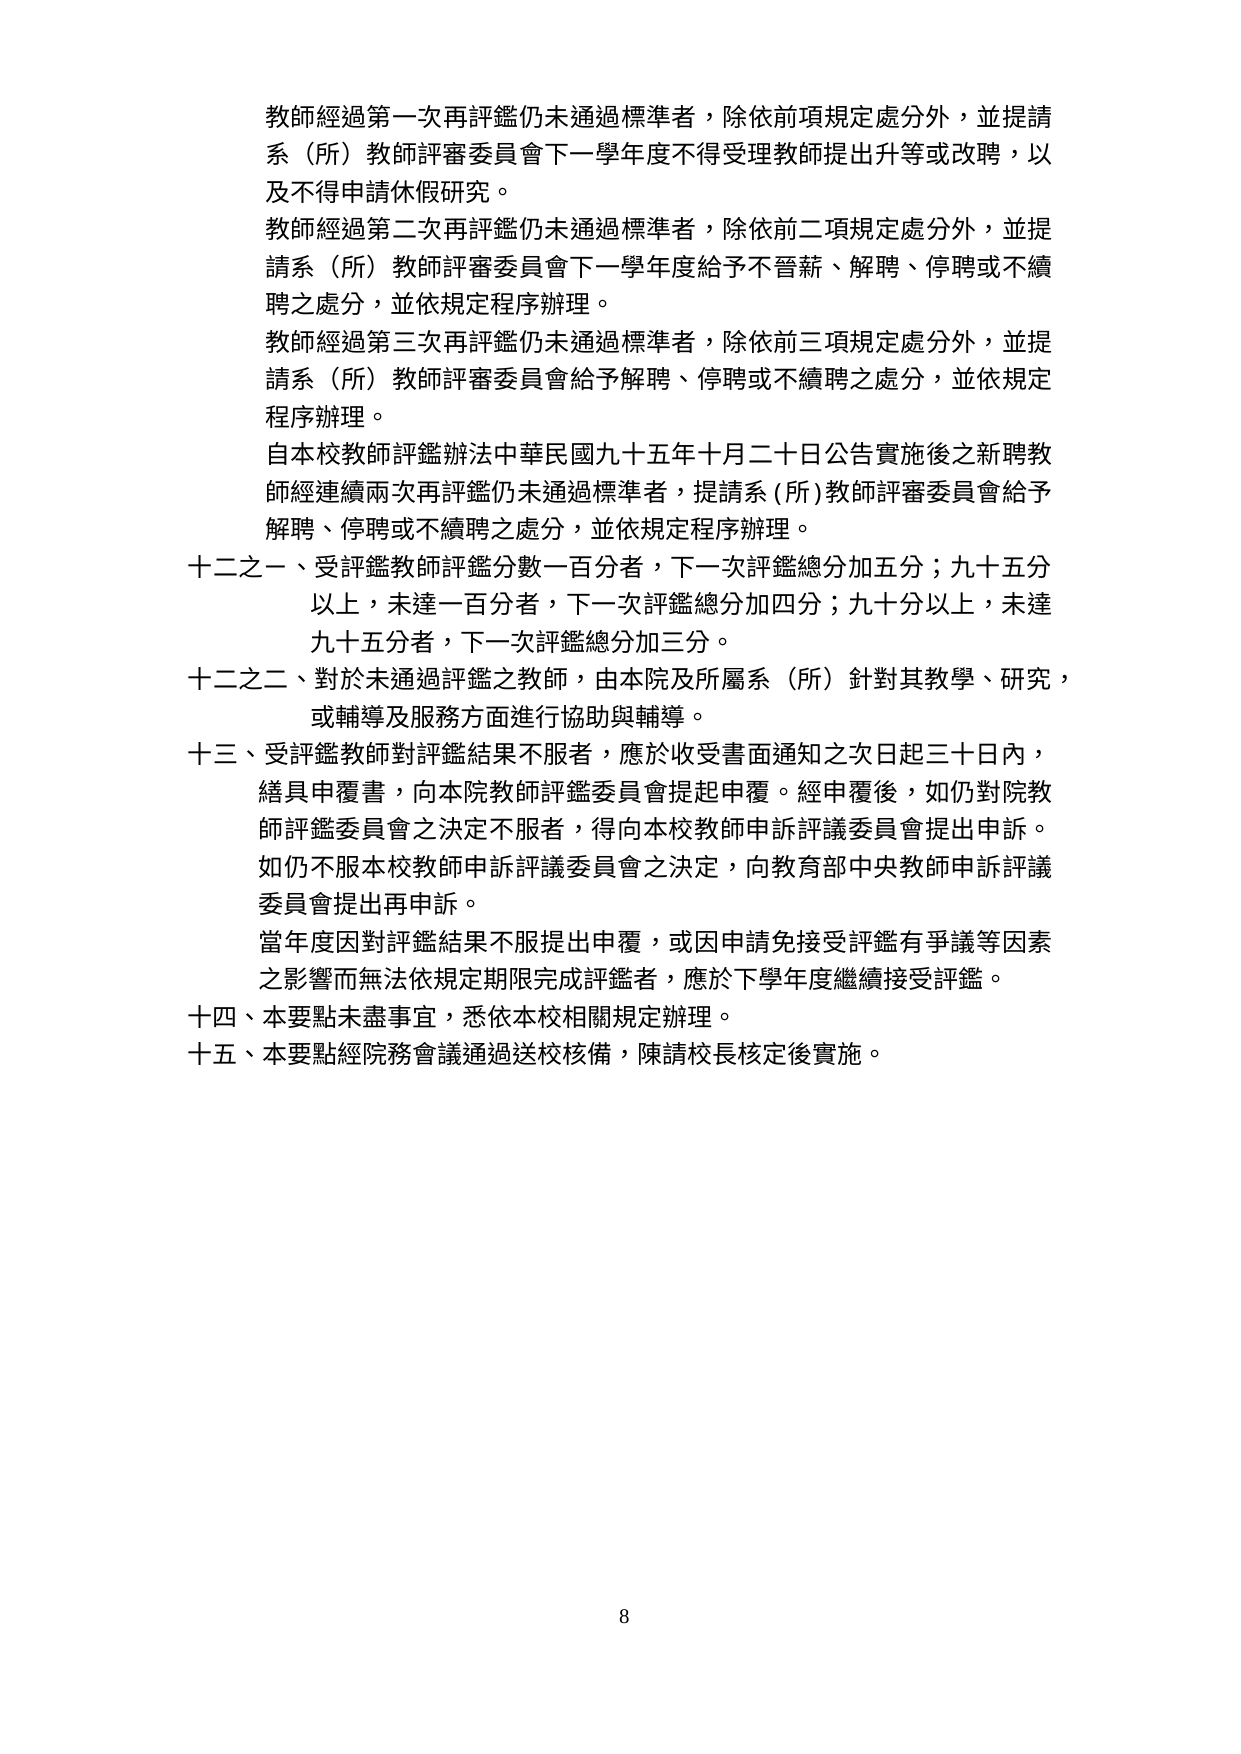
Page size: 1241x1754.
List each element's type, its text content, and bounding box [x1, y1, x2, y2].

text 教師經過第一次再評鑑仍未通過標準者，除依前項規定處分外，並提請系（所）教師評審委員會下一學年度不得受理教師提出升等或改聘，以及不得申請休假研究。 [265, 96, 1053, 209]
text 十二之二、對於未通過評鑑之教師，由本院及所屬系（所）針對其教學、研究，或輔導及服務方面進行協助與輔導。 [187, 659, 1053, 734]
text 十二之ㄧ、受評鑑教師評鑑分數一百分者，下一次評鑑總分加五分；九十五分以上，未達一百分者，下一次評鑑總分加四分；九十分以上，未達九十五分者，下一次評鑑總分加三分。 [187, 546, 1053, 659]
text 自本校教師評鑑辦法中華民國九十五年十月二十日公告實施後之新聘教師經連續兩次再評鑑仍未通過標準者，提請系(所)教師評審委員會給予解聘、停聘或不續聘之處分，並依規定程序辦理。 [265, 434, 1053, 546]
text 十五、本要點經院務會議通過送校核備，陳請校長核定後實施。 [187, 1034, 1053, 1071]
text 十四、本要點未盡事宜，悉依本校相關規定辦理。 [187, 996, 1053, 1034]
text 當年度因對評鑑結果不服提出申覆，或因申請免接受評鑑有爭議等因素之影響而無法依規定期限完成評鑑者，應於下學年度繼續接受評鑑。 [259, 921, 1053, 996]
text 十三、受評鑑教師對評鑑結果不服者，應於收受書面通知之次日起三十日內，繕具申覆書，向本院教師評鑑委員會提起申覆。經申覆後，如仍對院教師評鑑委員會之決定不服者，得向本校教師申訴評議委員會提出申訴。如仍不服本校教師申訴評議委員會之決定，向教育部中央教師申訴評議委員會提出再申訴。 [187, 734, 1053, 921]
text 教師經過第二次再評鑑仍未通過標準者，除依前二項規定處分外，並提請系（所）教師評審委員會下一學年度給予不晉薪、解聘、停聘或不續聘之處分，並依規定程序辦理。 [265, 209, 1053, 321]
text 教師經過第三次再評鑑仍未通過標準者，除依前三項規定處分外，並提請系（所）教師評審委員會給予解聘、停聘或不續聘之處分，並依規定程序辦理。 [265, 321, 1053, 434]
